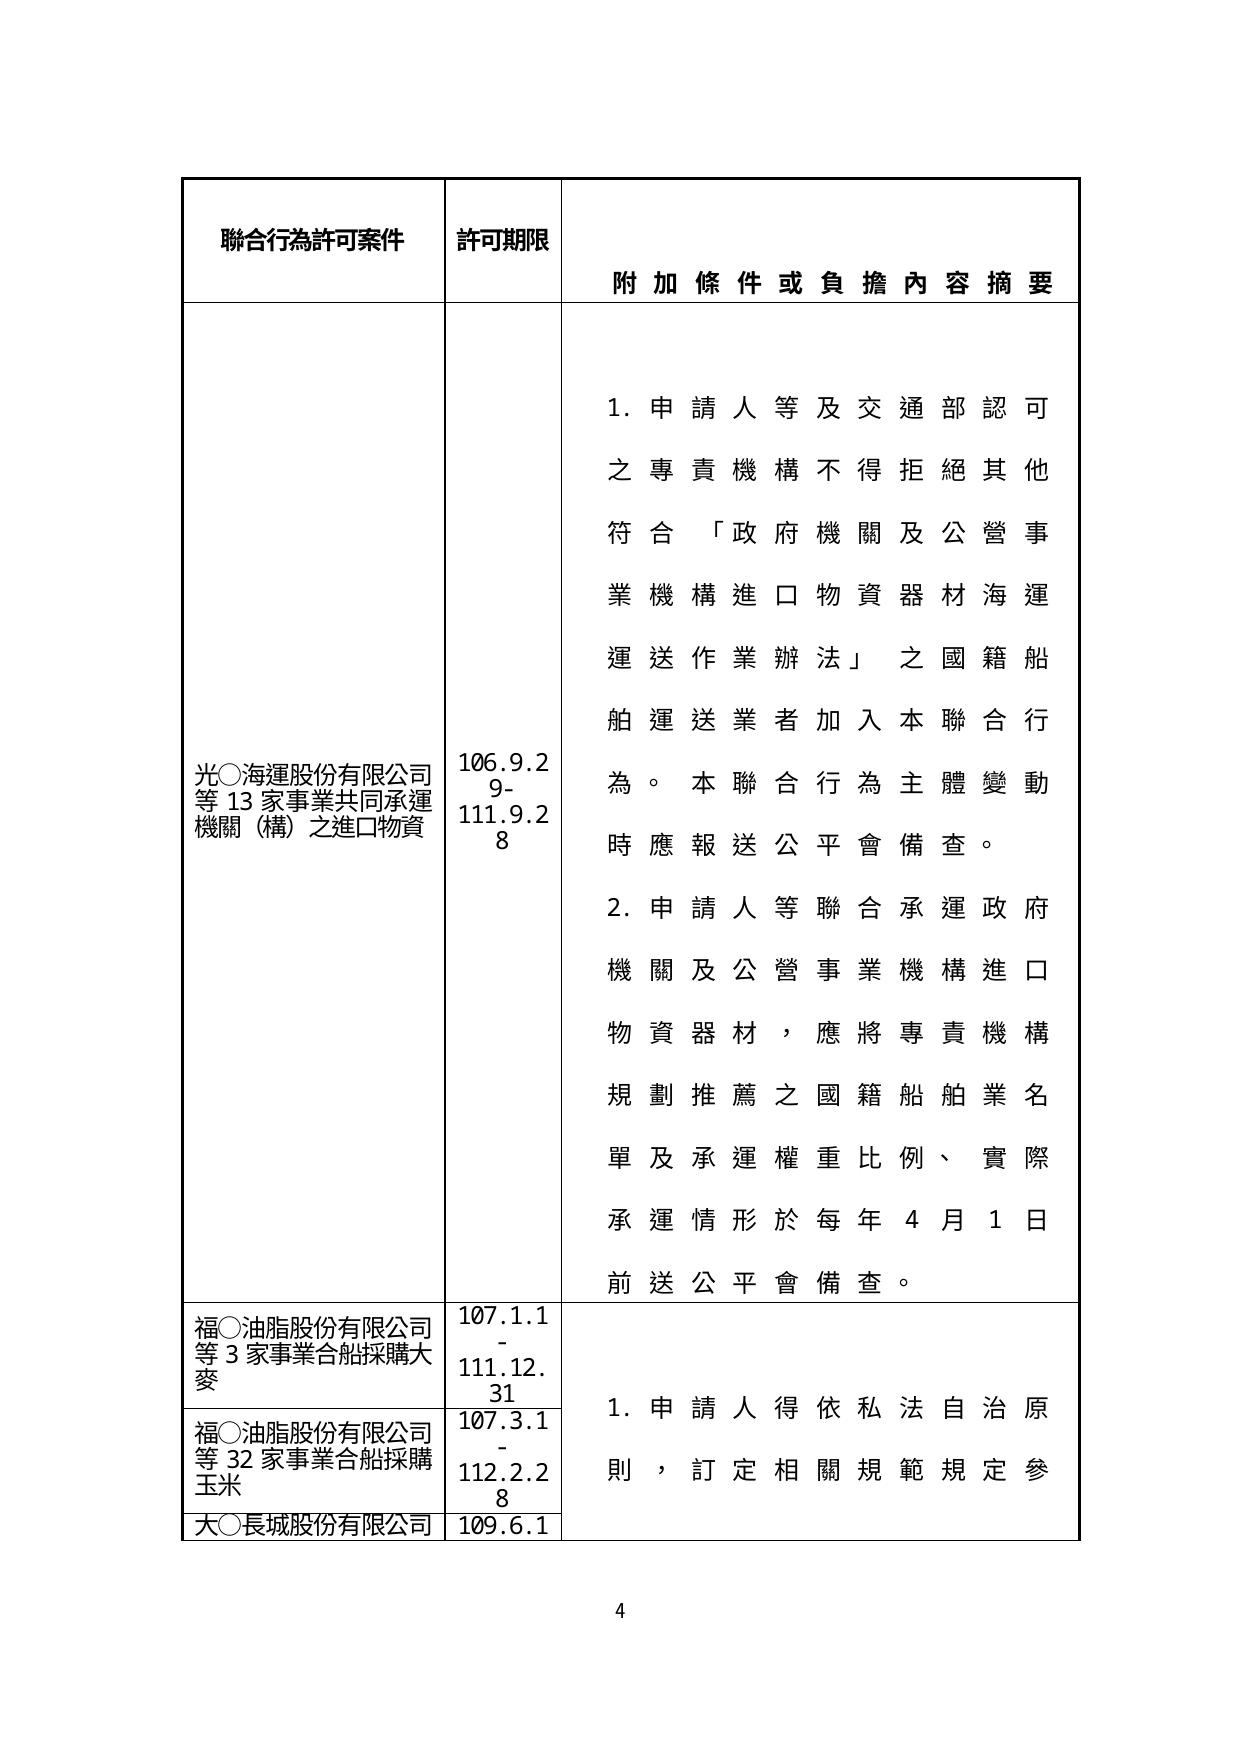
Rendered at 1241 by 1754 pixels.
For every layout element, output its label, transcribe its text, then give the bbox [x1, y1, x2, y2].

table_cell 1.申請人得依私法自治原則，訂定相關規範規定參 [562, 1303, 1078, 1540]
table_cell 光○海運股份有限公司等13家事業共同承運機關（構）之進口物資 [184, 303, 444, 1302]
table_header 聯合行為許可案件 [184, 180, 444, 302]
table_header 許可期限 [446, 180, 561, 302]
table_cell 大○長城股份有限公司 [184, 1514, 444, 1540]
table_cell 福○油脂股份有限公司等3家事業合船採購大麥 [184, 1303, 444, 1407]
table_cell 1.申請人等及交通部認可之專責機構不得拒絕其他符合「政府機關及公營事業機構進口物資器材海運運送作業辦法」之國籍船舶運送業者加入本聯合行為。本聯合行為主體變動時應報送公平會備查。 2.申請人等聯合承運政府機關及公營事業機構進口物資器材，應將專責機構規劃推薦之國籍船舶業名單及承運權重比例、實際承運情形於每年4月1日前送公平會備查。 [562, 303, 1078, 1302]
table_cell 107.1.1- 111.12.31 [446, 1303, 561, 1407]
table_header 附加條件或負擔內容摘要 [562, 180, 1078, 302]
table_cell 福○油脂股份有限公司等32家事業合船採購玉米 [184, 1409, 444, 1513]
table_cell 107.3.1- 112.2.28 [446, 1409, 561, 1513]
table_cell 109.6.1- [446, 1514, 561, 1540]
table_cell 106.9.29- 111.9.28 [446, 303, 561, 1302]
